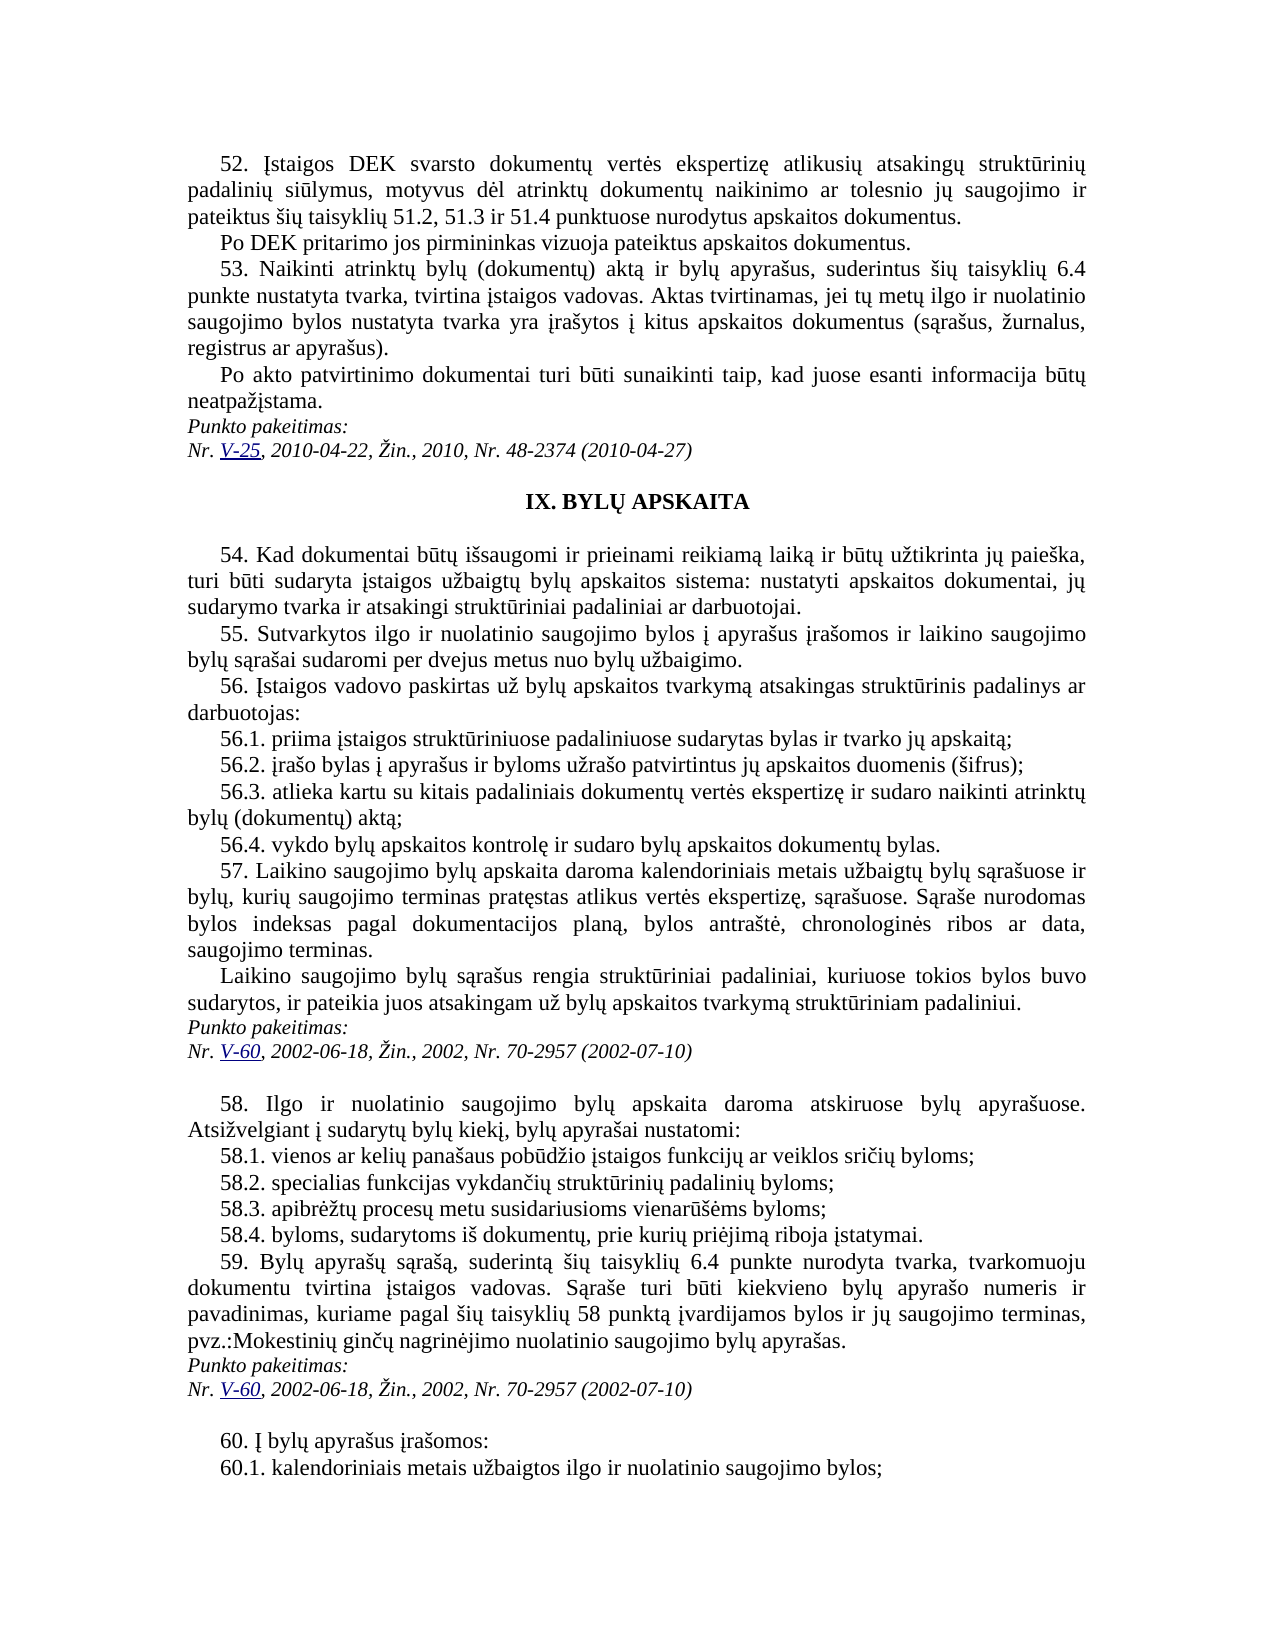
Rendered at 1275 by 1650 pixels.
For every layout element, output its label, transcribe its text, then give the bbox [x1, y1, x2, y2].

text Po akto patvirtinimo dokumentai turi būti sunaikinti taip, kad juose esanti informacija būtų neatpažįstama. [187, 361, 1087, 413]
text 59. Bylų apyrašų sąrašą, suderintą šių taisyklių 6.4 punkte nurodyta tvarka, tvarkomuoju dokumentu tvirtina įstaigos vadovas. Sąraše turi būti kiekvieno bylų apyrašo numeris ir pavadinimas, kuriame pagal šių taisyklių 58 punktą įvardijamos bylos ir jų saugojimo terminas, pvz.:Mokestinių ginčų nagrinėjimo nuolatinio saugojimo bylų apyrašas. [187, 1248, 1087, 1353]
text 56.2. įrašo bylas į apyrašus ir byloms užrašo patvirtintus jų apskaitos duomenis (šifrus); [187, 752, 1087, 778]
text 58.1. vienos ar kelių panašaus pobūdžio įstaigos funkcijų ar veiklos sričių byloms; [187, 1142, 1087, 1169]
text Nr. V-25, 2010-04-22, Žin., 2010, Nr. 48-2374 (2010-04-27) [187, 438, 1087, 462]
text 55. Sutvarkytos ilgo ir nuolatinio saugojimo bylos į apyrašus įrašomos ir laikino saugojimo bylų sąrašai sudaromi per dvejus metus nuo bylų užbaigimo. [187, 620, 1087, 672]
text Punkto pakeitimas: [187, 413, 1087, 438]
text Po DEK pritarimo jos pirmininkas vizuoja pateiktus apskaitos dokumentus. [187, 229, 1087, 255]
text Nr. V-60, 2002-06-18, Žin., 2002, Nr. 70-2957 (2002-07-10) [187, 1039, 1087, 1063]
text 60.1. kalendoriniais metais užbaigtos ilgo ir nuolatinio saugojimo bylos; [187, 1454, 1087, 1480]
text 58.4. byloms, sudarytoms iš dokumentų, prie kurių priėjimą riboja įstatymai. [187, 1221, 1087, 1248]
text Laikino saugojimo bylų sąrašus rengia struktūriniai padaliniai, kuriuose tokios bylos buvo sudarytos, ir pateikia juos atsakingam už bylų apskaitos tvarkymą struktūriniam padaliniui. [187, 962, 1087, 1015]
text Punkto pakeitimas: [187, 1015, 1087, 1039]
text 58. Ilgo ir nuolatinio saugojimo bylų apskaita daroma atskiruose bylų apyrašuose. Atsižvelgiant į sudarytų bylų kiekį, bylų apyrašai nustatomi: [187, 1089, 1087, 1142]
text 54. Kad dokumentai būtų išsaugomi ir prieinami reikiamą laiką ir būtų užtikrinta jų paieška, turi būti sudaryta įstaigos užbaigtų bylų apskaitos sistema: nustatyti apskaitos dokumentai, jų sudarymo tvarka ir atsakingi struktūriniai padaliniai ar darbuotojai. [187, 541, 1087, 620]
text 56. Įstaigos vadovo paskirtas už bylų apskaitos tvarkymą atsakingas struktūrinis padalinys ar darbuotojas: [187, 672, 1087, 725]
text 56.1. priima įstaigos struktūriniuose padaliniuose sudarytas bylas ir tvarko jų apskaitą; [187, 725, 1087, 752]
text 56.4. vykdo bylų apskaitos kontrolę ir sudaro bylų apskaitos dokumentų bylas. [187, 831, 1087, 857]
text 60. Į bylų apyrašus įrašomos: [187, 1428, 1087, 1454]
text Nr. V-60, 2002-06-18, Žin., 2002, Nr. 70-2957 (2002-07-10) [187, 1377, 1087, 1401]
text 58.3. apibrėžtų procesų metu susidariusioms vienarūšėms byloms; [187, 1195, 1087, 1221]
text IX. BYLŲ APSKAITA [187, 488, 1087, 514]
text 56.3. atlieka kartu su kitais padaliniais dokumentų vertės ekspertizę ir sudaro naikinti atrinktų bylų (dokumentų) aktą; [187, 778, 1087, 831]
text 57. Laikino saugojimo bylų apskaita daroma kalendoriniais metais užbaigtų bylų sąrašuose ir bylų, kurių saugojimo terminas pratęstas atlikus vertės ekspertizę, sąrašuose. Sąraše nurodomas bylos indeksas pagal dokumentacijos planą, bylos antraštė, chronologinės ribos ar data, saugojimo terminas. [187, 857, 1087, 962]
text 53. Naikinti atrinktų bylų (dokumentų) aktą ir bylų apyrašus, suderintus šių taisyklių 6.4 punkte nustatyta tvarka, tvirtina įstaigos vadovas. Aktas tvirtinamas, jei tų metų ilgo ir nuolatinio saugojimo bylos nustatyta tvarka yra įrašytos į kitus apskaitos dokumentus (sąrašus, žurnalus, registrus ar apyrašus). [187, 255, 1087, 361]
text Punkto pakeitimas: [187, 1353, 1087, 1377]
text 52. Įstaigos DEK svarsto dokumentų vertės ekspertizę atlikusių atsakingų struktūrinių padalinių siūlymus, motyvus dėl atrinktų dokumentų naikinimo ar tolesnio jų saugojimo ir pateiktus šių taisyklių 51.2, 51.3 ir 51.4 punktuose nurodytus apskaitos dokumentus. [187, 150, 1087, 229]
text 58.2. specialias funkcijas vykdančių struktūrinių padalinių byloms; [187, 1169, 1087, 1195]
